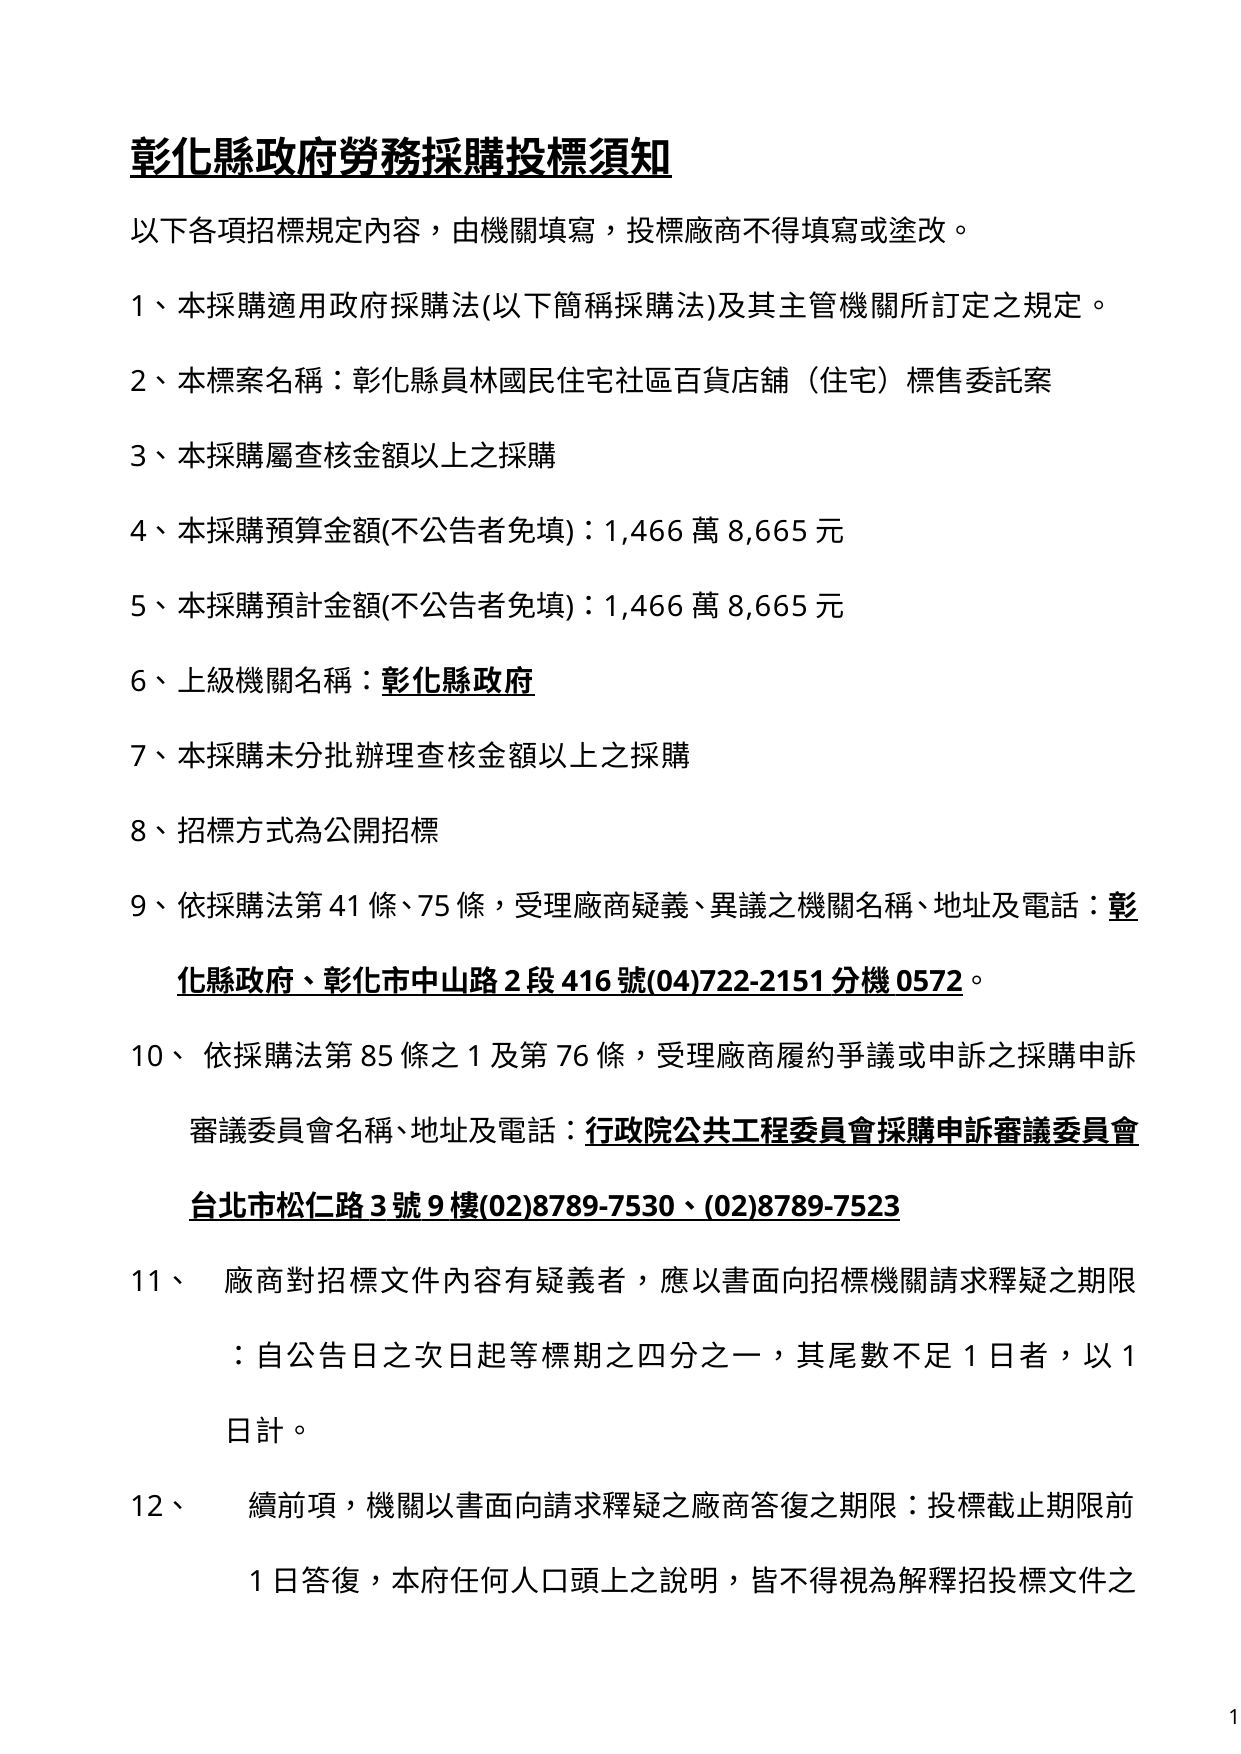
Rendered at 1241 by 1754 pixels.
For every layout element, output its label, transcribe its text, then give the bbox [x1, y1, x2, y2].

list 本採購未分批辦理查核金額以上之採購 [130, 716, 1137, 791]
list 本採購預算金額(不公告者免填)：1,466萬8,665元 [130, 491, 1137, 566]
list 上級機關名稱：彰化縣政府 [130, 641, 1137, 716]
list 本標案名稱：彰化縣員林國民住宅社區百貨店舖（住宅）標售委託案 [130, 341, 1137, 416]
list 本採購屬查核金額以上之採購 [130, 416, 1137, 491]
list 廠商對招標文件內容有疑義者，應以書面向招標機關請求釋疑之期限：自公告日之次日起等標期之四分之一，其尾數不足1日者，以1日計。 [130, 1241, 1137, 1466]
text 彰化縣政府勞務採購投標須知 [130, 116, 1137, 191]
list 本採購適用政府採購法(以下簡稱採購法)及其主管機關所訂定之規定。 [130, 266, 1137, 341]
text 以下各項招標規定內容，由機關填寫，投標廠商不得填寫或塗改。 [130, 191, 1137, 266]
list 依採購法第85條之1及第76條，受理廠商履約爭議或申訴之採購申訴審議委員會名稱、地址及電話：行政院公共工程委員會採購申訴審議委員會、台北市松仁路3號9樓(02)8789-7530、(02)8789-7523 [130, 1016, 1137, 1241]
list 依採購法第41條、75條，受理廠商疑義、異議之機關名稱、地址及電話：彰化縣政府、彰化市中山路2段416號(04)722-2151分機0572。 [130, 866, 1137, 1016]
list 本採購預計金額(不公告者免填)：1,466萬8,665元 [130, 566, 1137, 641]
list 續前項，機關以書面向請求釋疑之廠商答復之期限：投標截止期限前1日答復，本府任何人口頭上之說明，皆不得視為解釋招投標文件之內容。 [130, 1466, 1137, 1616]
list 招標方式為公開招標 [130, 791, 1137, 866]
